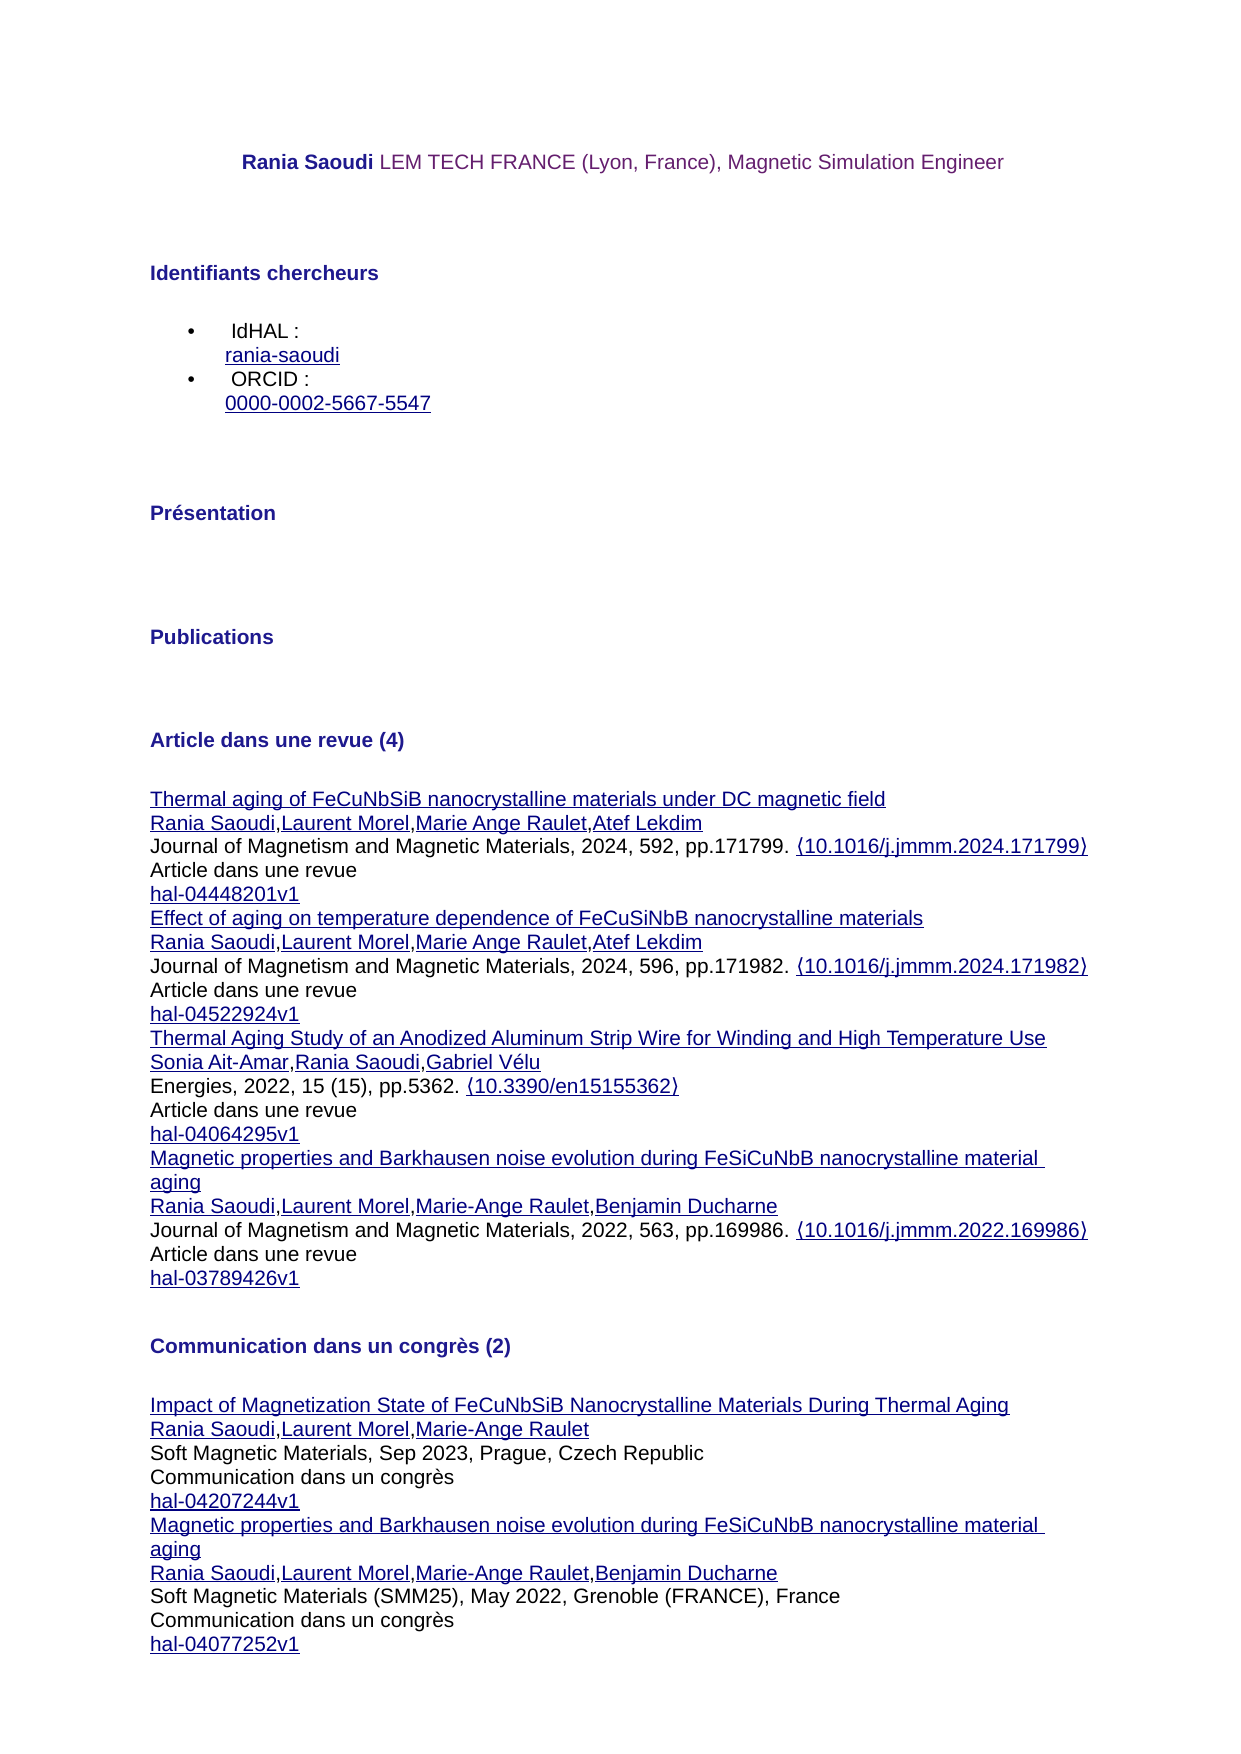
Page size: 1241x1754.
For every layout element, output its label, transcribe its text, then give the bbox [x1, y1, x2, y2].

subtitle Présentation [150, 501, 1090, 525]
subtitle Communication dans un congrès (2) [150, 1334, 1090, 1358]
subtitle Rania Saoudi LEM TECH FRANCE (Lyon, France), Magnetic Simulation Engineer [150, 150, 1090, 174]
subtitle Article dans une revue (4) [150, 728, 1090, 752]
table_header Thermal aging of FeCuNbSiB nanocrystalline materials under DC magnetic field Rania Saoudi,Laurent Morel,Marie Ange Raulet,Atef Lekdim Journal of Magnetism and Magnetic Materials, 2024, 592, pp.171799. ⟨10.1016/j.jmmm.2024.171799⟩ Article dans une revue hal-04448201v1 [150, 786, 1090, 906]
table_cell Thermal Aging Study of an Anodized Aluminum Strip Wire for Winding and High Temperature Use Sonia Ait-Amar,Rania Saoudi,Gabriel Vélu Energies, 2022, 15 (15), pp.5362. ⟨10.3390/en15155362⟩ Article dans une revue hal-04064295v1 [150, 1026, 1090, 1146]
table_cell Magnetic properties and Barkhausen noise evolution during FeSiCuNbB nanocrystalline material aging Rania Saoudi,Laurent Morel,Marie-Ange Raulet,Benjamin Ducharne Soft Magnetic Materials (SMM25), May 2022, Grenoble (FRANCE), France Communication dans un congrès hal-04077252v1 [150, 1513, 1090, 1656]
subtitle Publications [150, 625, 1090, 649]
list 0000-0002-5667-5547 [187, 391, 1090, 414]
subtitle Identifiants chercheurs [150, 260, 1090, 284]
list rania-saoudi [187, 343, 1090, 367]
list ORCID : [187, 367, 1090, 391]
list IdHAL : [187, 319, 1090, 343]
table_cell Magnetic properties and Barkhausen noise evolution during FeSiCuNbB nanocrystalline material aging Rania Saoudi,Laurent Morel,Marie-Ange Raulet,Benjamin Ducharne Journal of Magnetism and Magnetic Materials, 2022, 563, pp.169986. ⟨10.1016/j.jmmm.2022.169986⟩ Article dans une revue hal-03789426v1 [150, 1146, 1090, 1289]
table_cell Effect of aging on temperature dependence of FeCuSiNbB nanocrystalline materials Rania Saoudi,Laurent Morel,Marie Ange Raulet,Atef Lekdim Journal of Magnetism and Magnetic Materials, 2024, 596, pp.171982. ⟨10.1016/j.jmmm.2024.171982⟩ Article dans une revue hal-04522924v1 [150, 906, 1090, 1026]
table_header Impact of Magnetization State of FeCuNbSiB Nanocrystalline Materials During Thermal Aging Rania Saoudi,Laurent Morel,Marie-Ange Raulet Soft Magnetic Materials, Sep 2023, Prague, Czech Republic Communication dans un congrès hal-04207244v1 [150, 1393, 1090, 1512]
